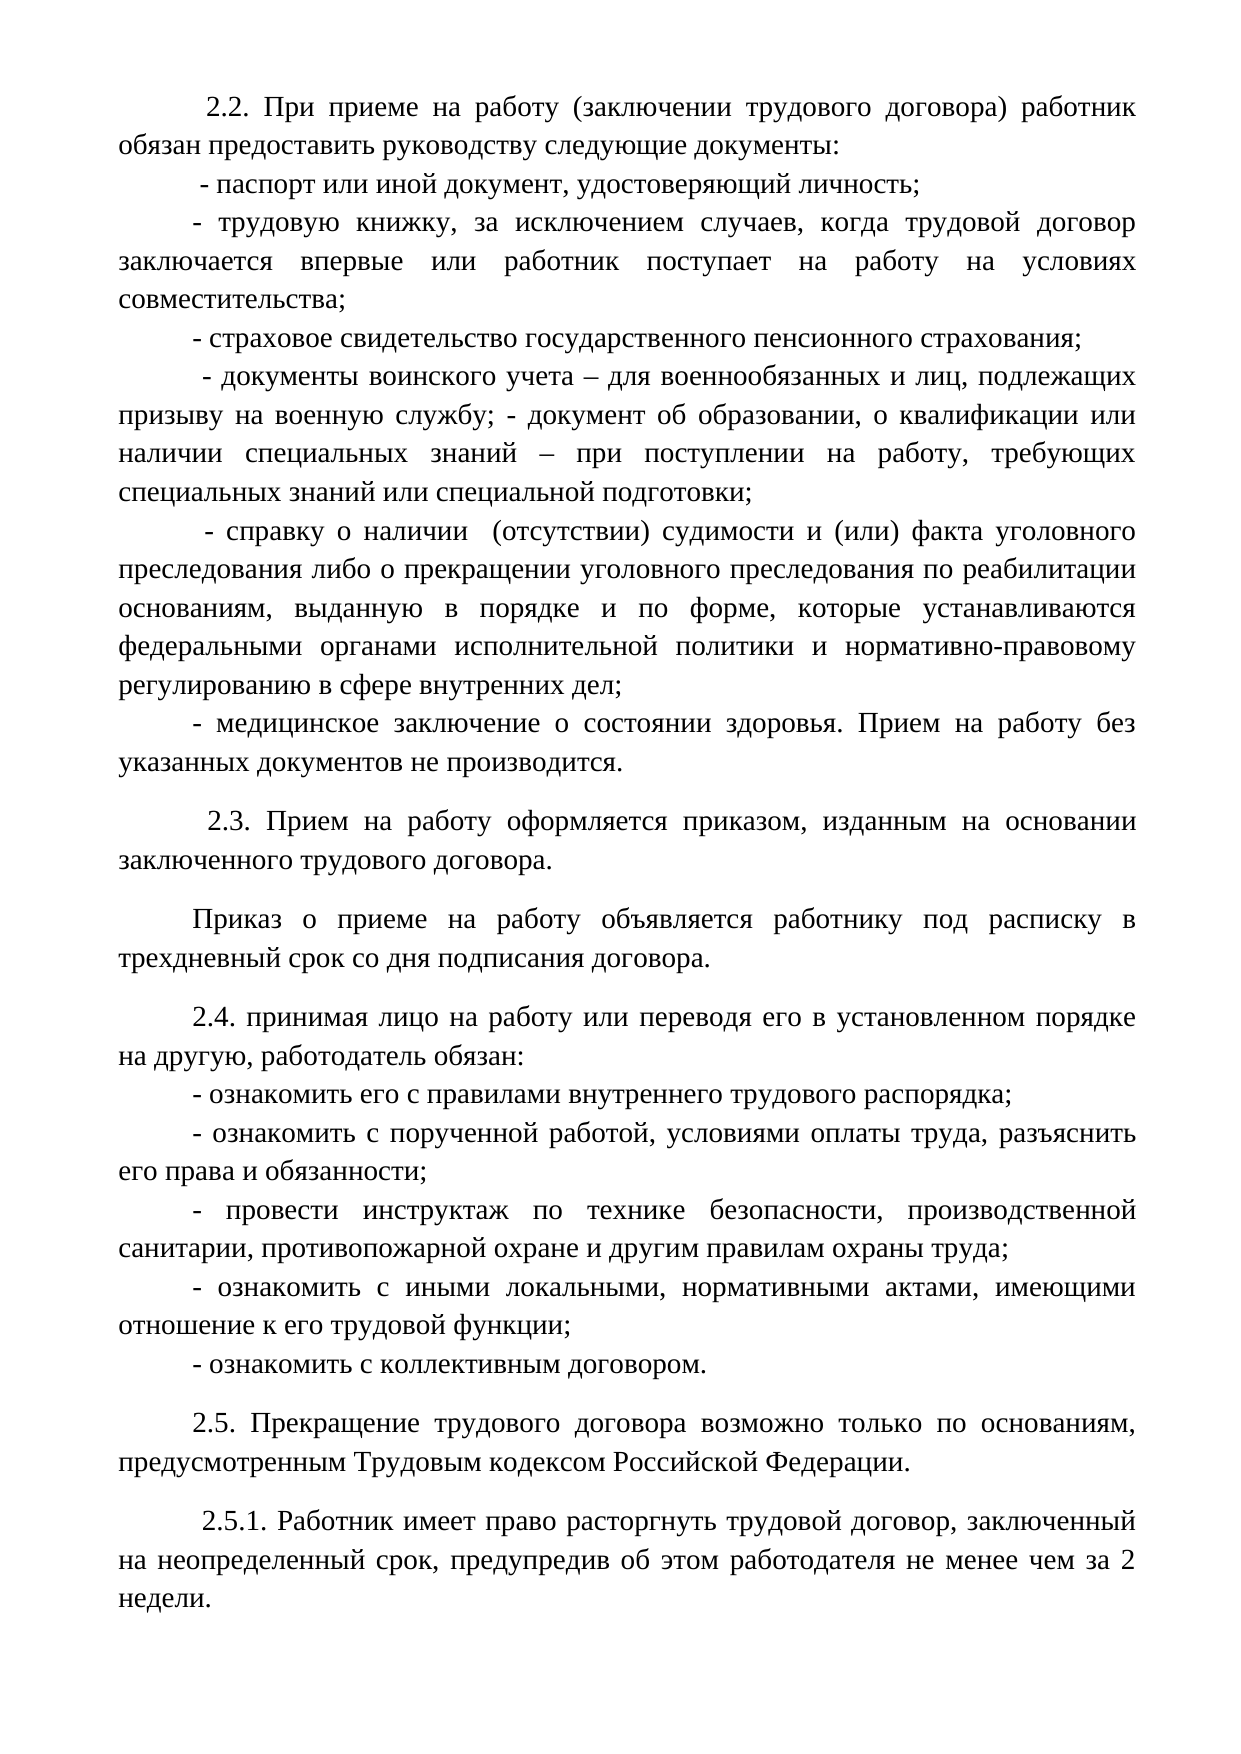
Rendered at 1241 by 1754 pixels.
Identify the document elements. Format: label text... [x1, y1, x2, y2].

text Приказ о приеме на работу объявляется работнику под расписку в трехдневный срок со дня подписания договора. [118, 901, 1137, 973]
text - провести инструктаж по технике безопасности, производственной санитарии, противопожарной охране и другим правилам охраны труда; [118, 1192, 1137, 1264]
text 2.5. Прекращение трудового договора возможно только по основаниям, предусмотренным Трудовым кодексом Российской Федерации. [118, 1405, 1137, 1477]
text - ознакомить его с правилами внутреннего трудового распорядка; [118, 1076, 1137, 1110]
text - страховое свидетельство государственного пенсионного страхования; [118, 320, 1137, 353]
text - паспорт или иной документ, удостоверяющий личность; [118, 166, 1137, 199]
text - ознакомить с коллективным договором. [118, 1346, 1137, 1379]
text - ознакомить с порученной работой, условиями оплаты труда, разъяснить его права и обязанности; [118, 1115, 1137, 1187]
text - трудовую книжку, за исключением случаев, когда трудовой договор заключается впервые или работник поступает на работу на условиях совместительства; [118, 204, 1137, 315]
text 2.4. принимая лицо на работу или переводя его в установленном порядке на другую, работодатель обязан: [118, 999, 1137, 1071]
text 2.3. Прием на работу оформляется приказом, изданным на основании заключенного трудового договора. [118, 803, 1137, 875]
text - документы воинского учета – для военнообязанных и лиц, подлежащих призыву на военную службу; - документ об образовании, о квалификации или наличии специальных знаний – при поступлении на работу, требующих специальных знаний или специальной подготовки; [118, 358, 1137, 508]
text 2.5.1. Работник имеет право расторгнуть трудовой договор, заключенный на неопределенный срок, предупредив об этом работодателя не менее чем за 2 недели. [118, 1503, 1137, 1614]
text - ознакомить с иными локальными, нормативными актами, имеющими отношение к его трудовой функции; [118, 1269, 1137, 1341]
text - медицинское заключение о состоянии здоровья. Прием на работу без указанных документов не производится. [118, 705, 1137, 777]
text 2.2. При приеме на работу (заключении трудового договора) работник обязан предоставить руководству следующие документы: [118, 89, 1137, 161]
text - справку о наличии (отсутствии) судимости и (или) факта уголовного преследования либо о прекращении уголовного преследования по реабилитации основаниям, выданную в порядке и по форме, которые устанавливаются федеральными органами исполнительной политики и нормативно-правовому регулированию в сфере внутренних дел; [118, 513, 1137, 700]
